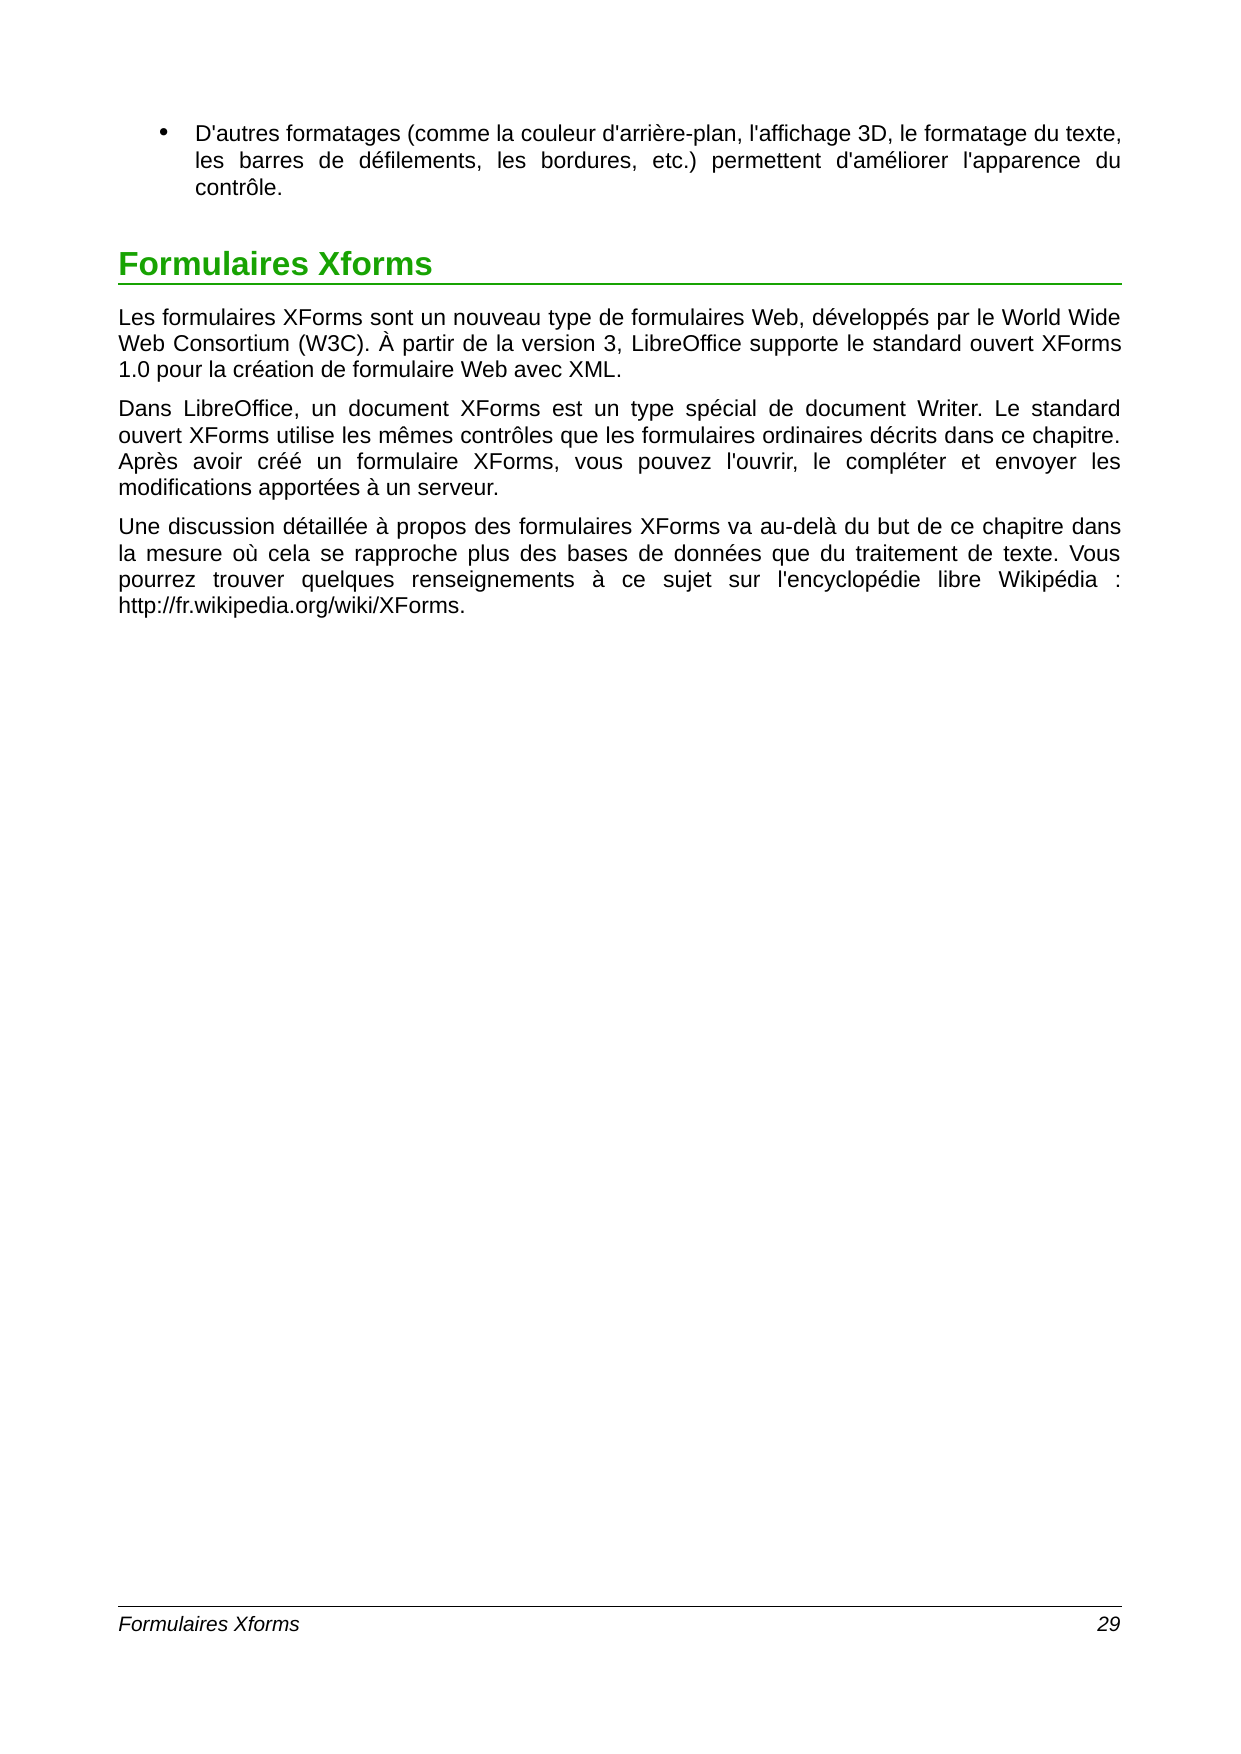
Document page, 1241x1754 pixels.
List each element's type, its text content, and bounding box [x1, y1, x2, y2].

text Les formulaires XForms sont un nouveau type de formulaires Web, développés par le World Wide Web Consortium (W3C). À partir de la version 3, LibreOffice supporte le standard ouvert XForms 1.0 pour la création de formulaire Web avec XML. [118, 304, 1122, 383]
list D'autres formatages (comme la couleur d'arrière-plan, l'affichage 3D, le formatage du texte, les barres de défilements, les bordures, etc.) permettent d'améliorer l'apparence du contrôle. [156, 118, 1122, 200]
text Une discussion détaillée à propos des formulaires XForms va au-delà du but de ce chapitre dans la mesure où cela se rapproche plus des bases de données que du traitement de texte. Vous pourrez trouver quelques renseignements à ce sujet sur l'encyclopédie libre Wikipédia : http://fr.wikipedia.org/wiki/XForms. [118, 513, 1122, 618]
text Dans LibreOffice, un document XForms est un type spécial de document Writer. Le standard ouvert XForms utilise les mêmes contrôles que les formulaires ordinaires décrits dans ce chapitre. Après avoir créé un formulaire XForms, vous pouvez l'ouvrir, le compléter et envoyer les modifications apportées à un serveur. [118, 395, 1122, 501]
subtitle Formulaires Xforms [118, 244, 1122, 283]
